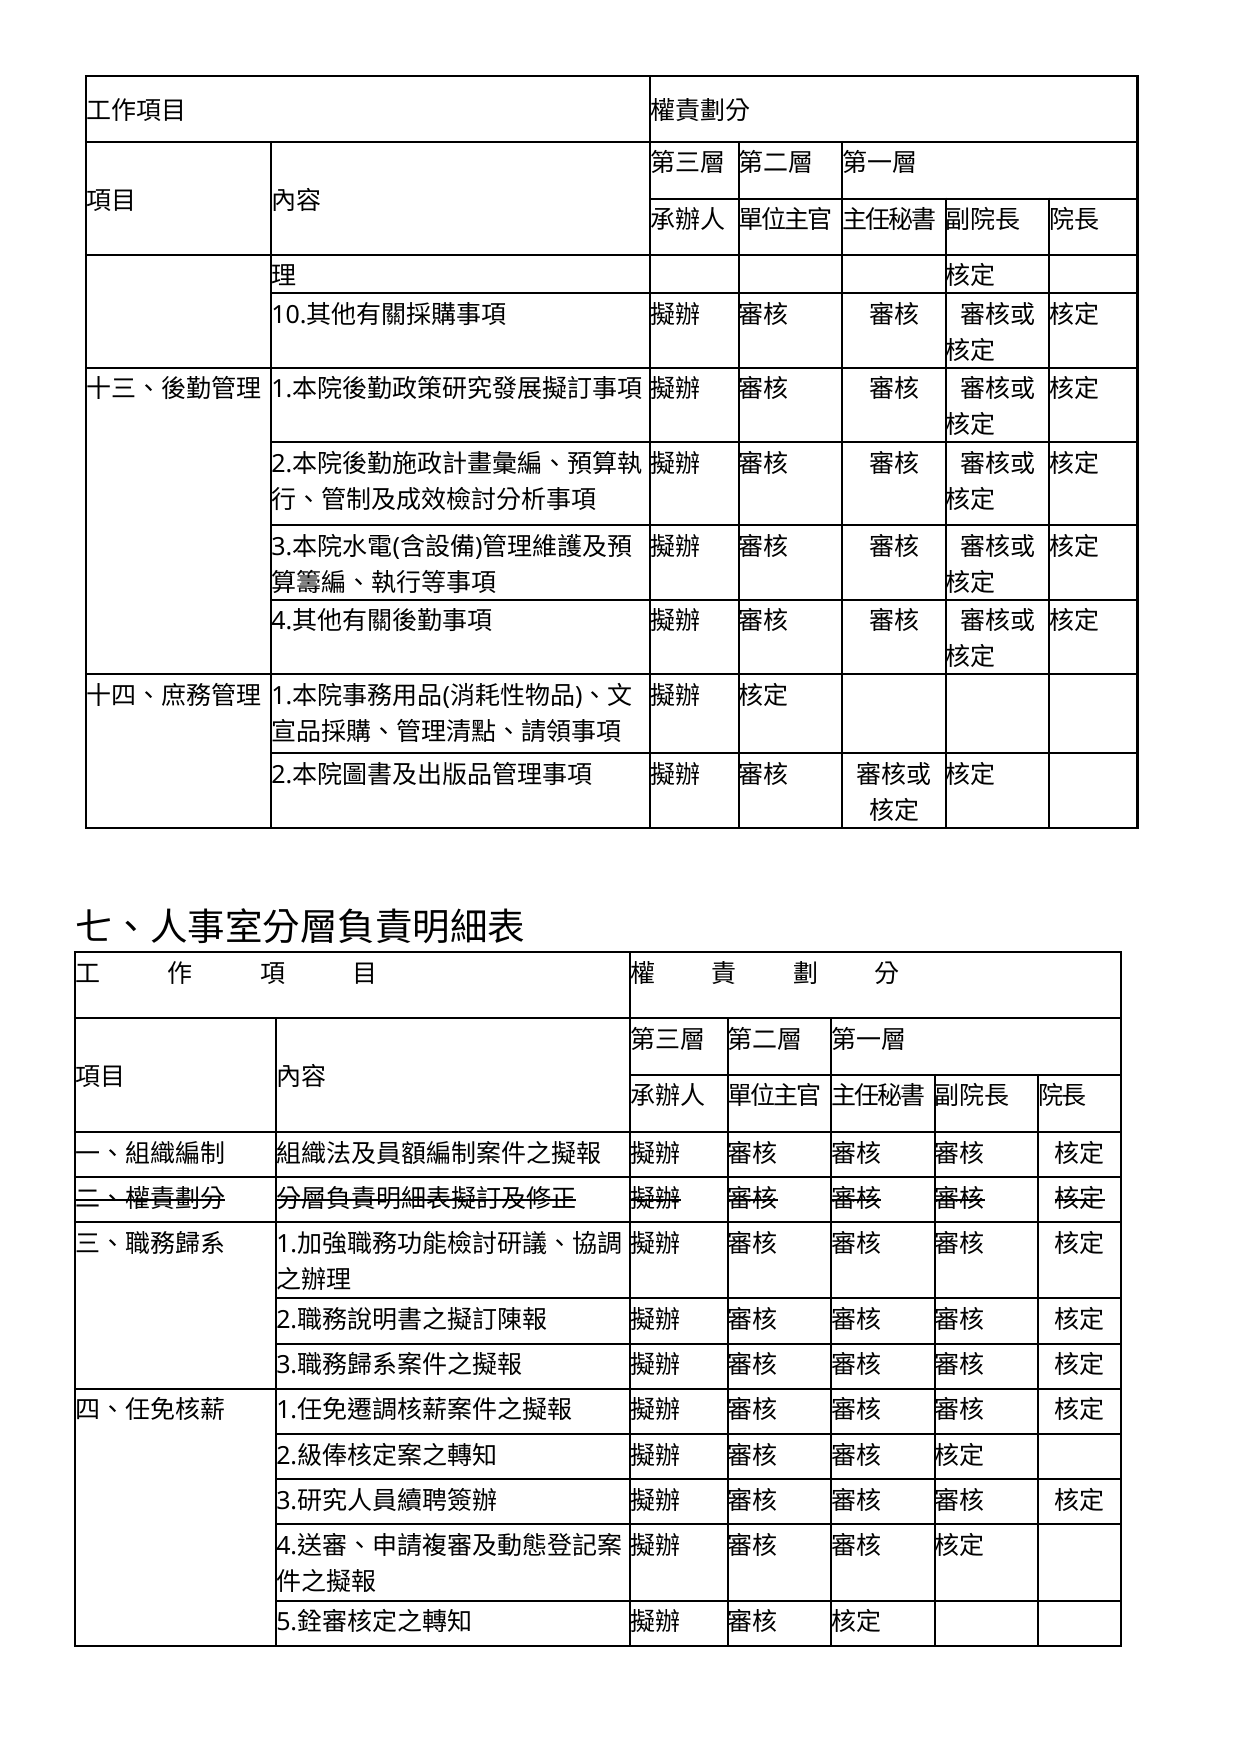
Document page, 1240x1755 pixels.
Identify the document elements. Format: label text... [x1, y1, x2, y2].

table_cell 擬辦 [631, 1178, 727, 1221]
table_cell 擬辦 [651, 754, 738, 827]
table_cell [1039, 1435, 1120, 1478]
table_cell 主任秘書 [843, 200, 945, 254]
table_cell 十四、庶務管理 [87, 675, 270, 827]
table_cell 審核 [832, 1525, 934, 1599]
table_header 權 責 劃 分 [631, 953, 1120, 1017]
table_cell 副院長 [936, 1076, 1037, 1131]
table_cell 核定 [1050, 526, 1136, 598]
table_cell [1139, 752, 1240, 827]
table_cell 審核 [729, 1345, 830, 1388]
table_cell 核定 [740, 675, 841, 752]
table_cell 審核 [843, 526, 945, 598]
table_cell 核定 [947, 754, 1048, 827]
table_cell 4.其他有關後勤事項 [272, 601, 649, 673]
table_cell 審核或 核定 [947, 601, 1048, 673]
table_cell 單位主官 [729, 1076, 830, 1131]
table_cell 組織法及員額編制案件之擬報 [277, 1133, 629, 1176]
table_cell 1.加強職務功能檢討研議、協調 之辦理 [277, 1223, 629, 1297]
table_cell 審核 [832, 1223, 934, 1297]
table_cell 核定 [1039, 1133, 1120, 1176]
table_cell 審核 [832, 1299, 934, 1343]
table_cell [1050, 675, 1136, 752]
table_cell 四、任免核薪 [76, 1390, 275, 1644]
table_header [1139, 75, 1240, 141]
table_cell 審核 [843, 294, 945, 367]
table_cell 擬辦 [631, 1133, 727, 1176]
table_cell 核定 [832, 1602, 934, 1644]
table_cell 審核 [843, 601, 945, 673]
table_cell 核定 [1039, 1178, 1120, 1221]
table_cell 5.銓審核定之轉知 [277, 1602, 629, 1644]
table_cell [936, 1602, 1037, 1644]
table_cell 審核 [729, 1223, 830, 1297]
table_cell [1050, 256, 1136, 292]
table_cell 擬辦 [651, 294, 738, 367]
table_cell 擬辦 [651, 443, 738, 524]
table_cell 審核 [832, 1345, 934, 1388]
table_cell 核定 [1050, 369, 1136, 441]
table_cell [843, 256, 945, 292]
table_cell [651, 256, 738, 292]
table_cell [1139, 254, 1240, 292]
table_cell 核定 [1039, 1480, 1120, 1523]
table_cell 審核 [729, 1178, 830, 1221]
table_cell 第三層 [651, 143, 738, 198]
table_cell 院長 [1039, 1076, 1120, 1131]
table_cell 審核 [740, 294, 841, 367]
table_header 工作項目 [87, 77, 649, 141]
table_cell 審核 [936, 1178, 1037, 1221]
table_cell 擬辦 [631, 1223, 727, 1297]
table_cell 項目 [76, 1019, 275, 1131]
table_cell 擬辦 [631, 1390, 727, 1433]
table_cell 擬辦 [631, 1299, 727, 1343]
table_cell 核定 [1050, 601, 1136, 673]
table_cell 4.送審、申請複審及動態登記案 件之擬報 [277, 1525, 629, 1599]
table_cell [1039, 1525, 1120, 1599]
table_cell 審核 [729, 1435, 830, 1478]
table_cell 審核或 核定 [843, 754, 945, 827]
table_cell 審核 [936, 1133, 1037, 1176]
table_cell 第一層 [843, 143, 1136, 198]
table_cell [740, 256, 841, 292]
table_cell 審核 [832, 1480, 934, 1523]
table_cell 審核 [729, 1299, 830, 1343]
table_cell 第二層 [729, 1019, 830, 1074]
table_cell [1139, 524, 1240, 598]
table_cell 審核 [740, 526, 841, 598]
table_cell 三、職務歸系 [76, 1223, 275, 1388]
table_cell 2.職務說明書之擬訂陳報 [277, 1299, 629, 1343]
table_cell 核定 [1050, 294, 1136, 367]
table_cell 第一層 [832, 1019, 1120, 1074]
table_cell 1.本院後勤政策研究發展擬訂事項 [272, 369, 649, 441]
table_cell 審核或 核定 [947, 294, 1048, 367]
table_cell [1139, 198, 1240, 254]
table_cell 審核 [740, 601, 841, 673]
table_cell 審核 [832, 1178, 934, 1221]
table_cell 承辦人 [651, 200, 738, 254]
table_cell 分層負責明細表擬訂及修正 [277, 1178, 629, 1221]
table_cell 3.職務歸系案件之擬報 [277, 1345, 629, 1388]
table_cell [1139, 292, 1240, 367]
table_cell 1.本院事務用品(消耗性物品)、文宣品採購、管理清點、請領事項 [272, 675, 649, 752]
table_cell 審核 [740, 443, 841, 524]
table_cell 核定 [936, 1525, 1037, 1599]
table_cell [1039, 1602, 1120, 1644]
table_cell 審核 [832, 1435, 934, 1478]
table_cell 擬辦 [651, 369, 738, 441]
table_cell [1139, 141, 1240, 198]
table_cell 審核 [729, 1525, 830, 1599]
table_cell 核定 [936, 1435, 1037, 1478]
table_cell 審核 [936, 1223, 1037, 1297]
table_cell 審核或 核定 [947, 369, 1048, 441]
table_cell 2.級俸核定案之轉知 [277, 1435, 629, 1478]
table_cell 擬辦 [631, 1435, 727, 1478]
table_cell 單位主官 [740, 200, 841, 254]
table_cell 核定 [1050, 443, 1136, 524]
table_cell 3.本院水電(含設備)管理維護及預算籌編、執行等事項 [272, 526, 649, 598]
table_cell 審核 [729, 1133, 830, 1176]
table_cell 核定 [1039, 1345, 1120, 1388]
table_cell [947, 675, 1048, 752]
table_cell [843, 675, 945, 752]
table_cell 審核 [843, 369, 945, 441]
table_cell 主任秘書 [832, 1076, 934, 1131]
table_cell 第三層 [631, 1019, 727, 1074]
table_header 權責劃分 [651, 77, 1136, 141]
table_cell 3.研究人員續聘簽辦 [277, 1480, 629, 1523]
table_cell 審核 [729, 1602, 830, 1644]
table_cell 審核 [832, 1133, 934, 1176]
table_cell 審核 [936, 1345, 1037, 1388]
table_cell [1139, 441, 1240, 524]
table_cell 審核 [729, 1390, 830, 1433]
table_cell [1050, 754, 1136, 827]
table_cell 審核或 核定 [947, 443, 1048, 524]
table_cell 擬辦 [651, 526, 738, 598]
table_cell 內容 [272, 143, 649, 254]
table_cell 核定 [1039, 1390, 1120, 1433]
table_cell 核定 [1039, 1299, 1120, 1343]
table_cell [1139, 367, 1240, 441]
table_cell 審核或 核定 [947, 526, 1048, 598]
table_cell 審核 [936, 1299, 1037, 1343]
table_cell 副院長 [947, 200, 1048, 254]
table_cell 擬辦 [651, 675, 738, 752]
table_cell 2.本院後勤施政計畫彙編、預算執行、管制及成效檢討分析事項 [272, 443, 649, 524]
table_cell 核定 [947, 256, 1048, 292]
table_cell 審核 [832, 1390, 934, 1433]
table_cell 審核 [936, 1390, 1037, 1433]
table_cell 第二層 [740, 143, 841, 198]
table_cell 一、組織編制 [76, 1133, 275, 1176]
table_cell 院長 [1050, 200, 1136, 254]
table_cell 核定 [1039, 1223, 1120, 1297]
subtitle 七、人事室分層負責明細表 [75, 897, 1165, 951]
table_cell 擬辦 [631, 1602, 727, 1644]
table_cell 十三、後勤管理 [87, 369, 270, 673]
table_cell 擬辦 [631, 1525, 727, 1599]
table_cell [1139, 673, 1240, 752]
table_cell 審核 [740, 754, 841, 827]
table_cell 擬辦 [631, 1480, 727, 1523]
table_cell 1.任免遷調核薪案件之擬報 [277, 1390, 629, 1433]
table_cell 承辦人 [631, 1076, 727, 1131]
table_cell 審核 [740, 369, 841, 441]
table_cell [1139, 599, 1240, 673]
table_cell 項目 [87, 143, 270, 254]
table_cell 二、權責劃分 [76, 1178, 275, 1221]
table_cell 審核 [729, 1480, 830, 1523]
table_cell 10.其他有關採購事項 [272, 294, 649, 367]
table_header 工 作 項 目 [76, 953, 629, 1017]
table_cell 擬辦 [631, 1345, 727, 1388]
table_cell 擬辦 [651, 601, 738, 673]
table_cell [87, 256, 270, 367]
table_cell 審核 [936, 1480, 1037, 1523]
table_cell 2.本院圖書及出版品管理事項 [272, 754, 649, 827]
table_cell 審核 [843, 443, 945, 524]
table_cell 內容 [277, 1019, 629, 1131]
table_cell 理 [272, 256, 649, 292]
